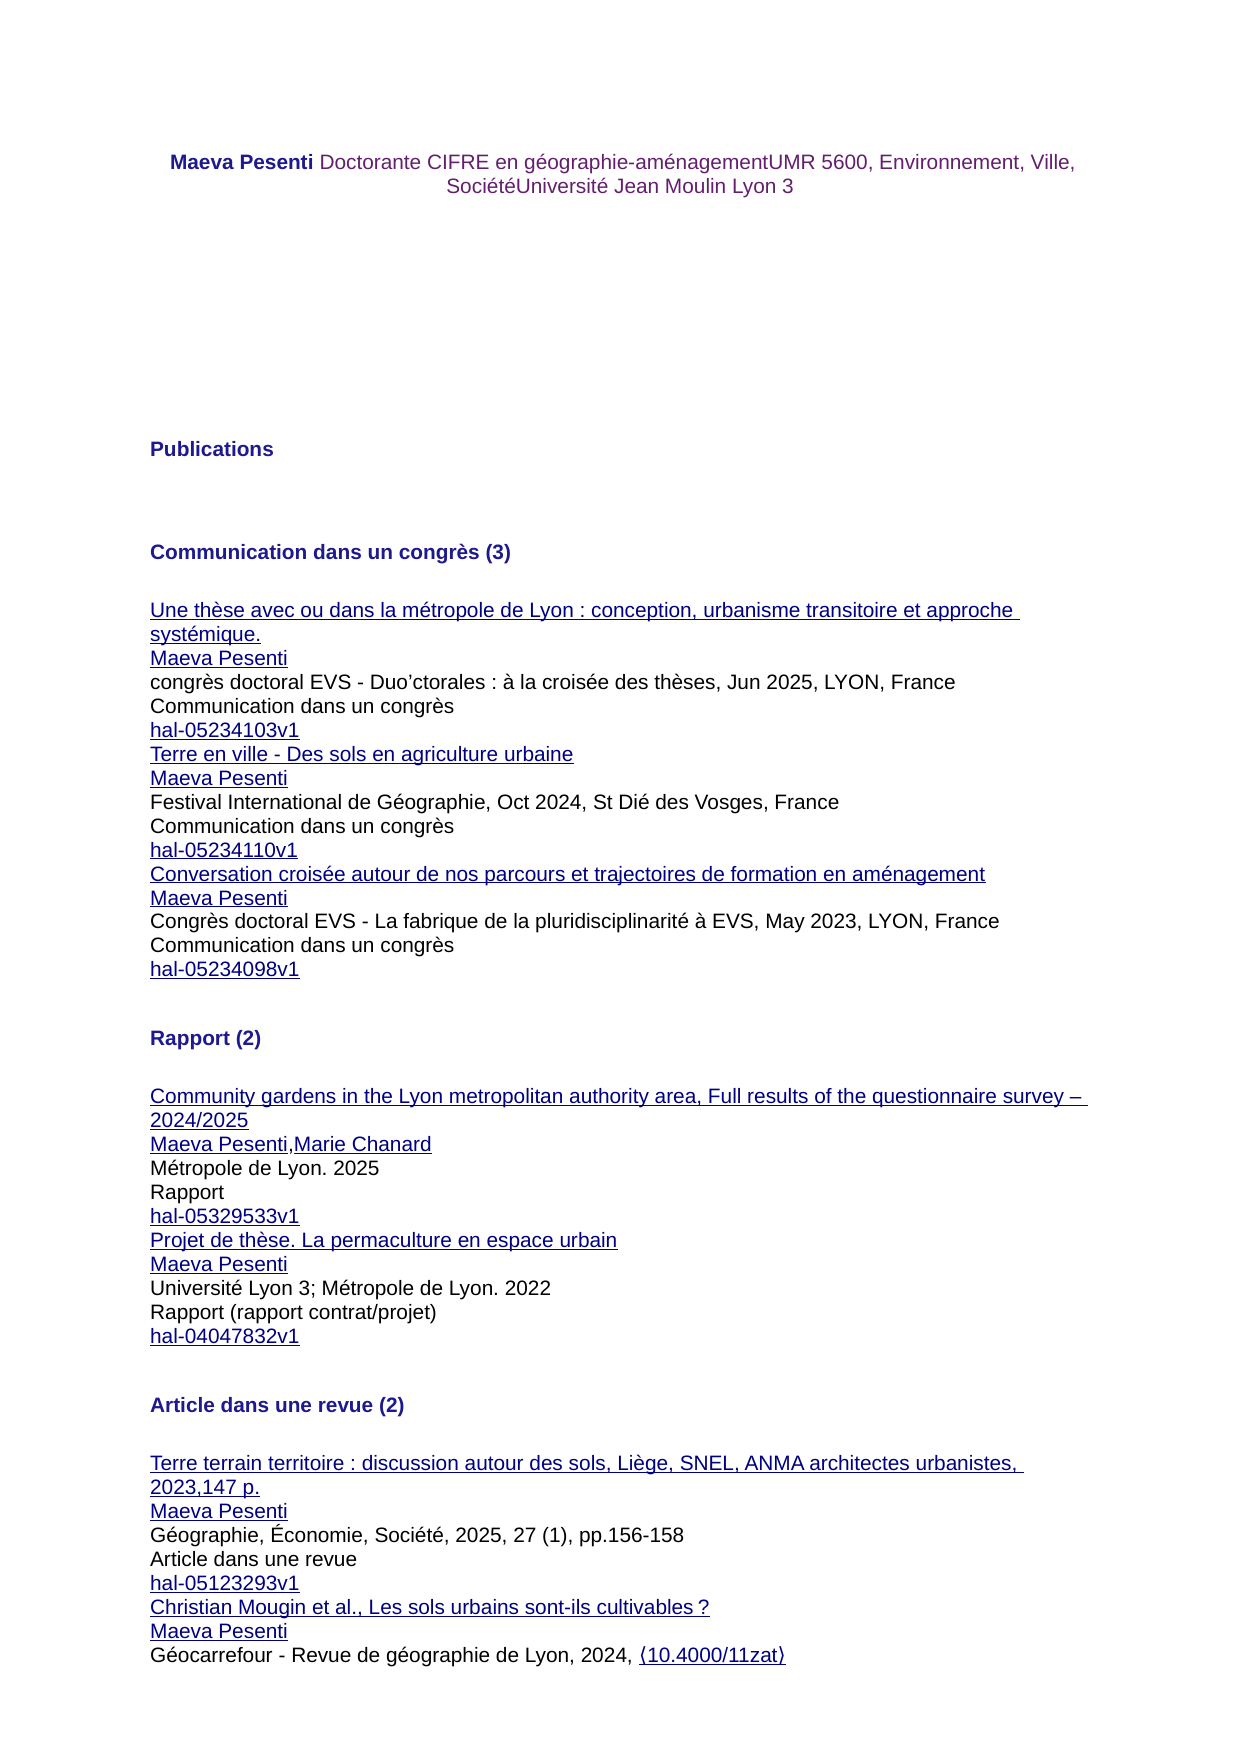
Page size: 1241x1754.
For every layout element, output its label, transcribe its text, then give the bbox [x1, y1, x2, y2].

subtitle Communication dans un congrès (3) [150, 539, 1090, 563]
table_header Community gardens in the Lyon metropolitan authority area, Full results of the questionnaire survey – 2024/2025 Maeva Pesenti,Marie Chanard Métropole de Lyon. 2025 Rapport hal-05329533v1 [150, 1084, 1090, 1228]
table_cell Projet de thèse. La permaculture en espace urbain Maeva Pesenti Université Lyon 3; Métropole de Lyon. 2022 Rapport (rapport contrat/projet) hal-04047832v1 [150, 1228, 1090, 1348]
table_cell Christian Mougin et al., Les sols urbains sont-ils cultivables ? Maeva Pesenti Géocarrefour - Revue de géographie de Lyon, 2024, ⟨10.4000/11zat⟩ [150, 1595, 1090, 1667]
subtitle Rapport (2) [150, 1026, 1090, 1050]
table_cell Conversation croisée autour de nos parcours et trajectoires de formation en aménagement Maeva Pesenti Congrès doctoral EVS - La fabrique de la pluridisciplinarité à EVS, May 2023, LYON, France Communication dans un congrès hal-05234098v1 [150, 861, 1090, 981]
table_cell Terre en ville - Des sols en agriculture urbaine Maeva Pesenti Festival International de Géographie, Oct 2024, St Dié des Vosges, France Communication dans un congrès hal-05234110v1 [150, 742, 1090, 861]
subtitle Maeva Pesenti Doctorante CIFRE en géographie-aménagementUMR 5600, Environnement, Ville, SociétéUniversité Jean Moulin Lyon 3 [150, 150, 1090, 198]
table_header Terre terrain territoire : discussion autour des sols, Liège, SNEL, ANMA architectes urbanistes, 2023,147 p. Maeva Pesenti Géographie, Économie, Société, 2025, 27 (1), pp.156-158 Article dans une revue hal-05123293v1 [150, 1451, 1090, 1595]
subtitle Publications [150, 436, 1090, 460]
table_header Une thèse avec ou dans la métropole de Lyon : conception, urbanisme transitoire et approche systémique. Maeva Pesenti congrès doctoral EVS - Duo’ctorales : à la croisée des thèses, Jun 2025, LYON, France Communication dans un congrès hal-05234103v1 [150, 598, 1090, 742]
subtitle Article dans une revue (2) [150, 1393, 1090, 1417]
